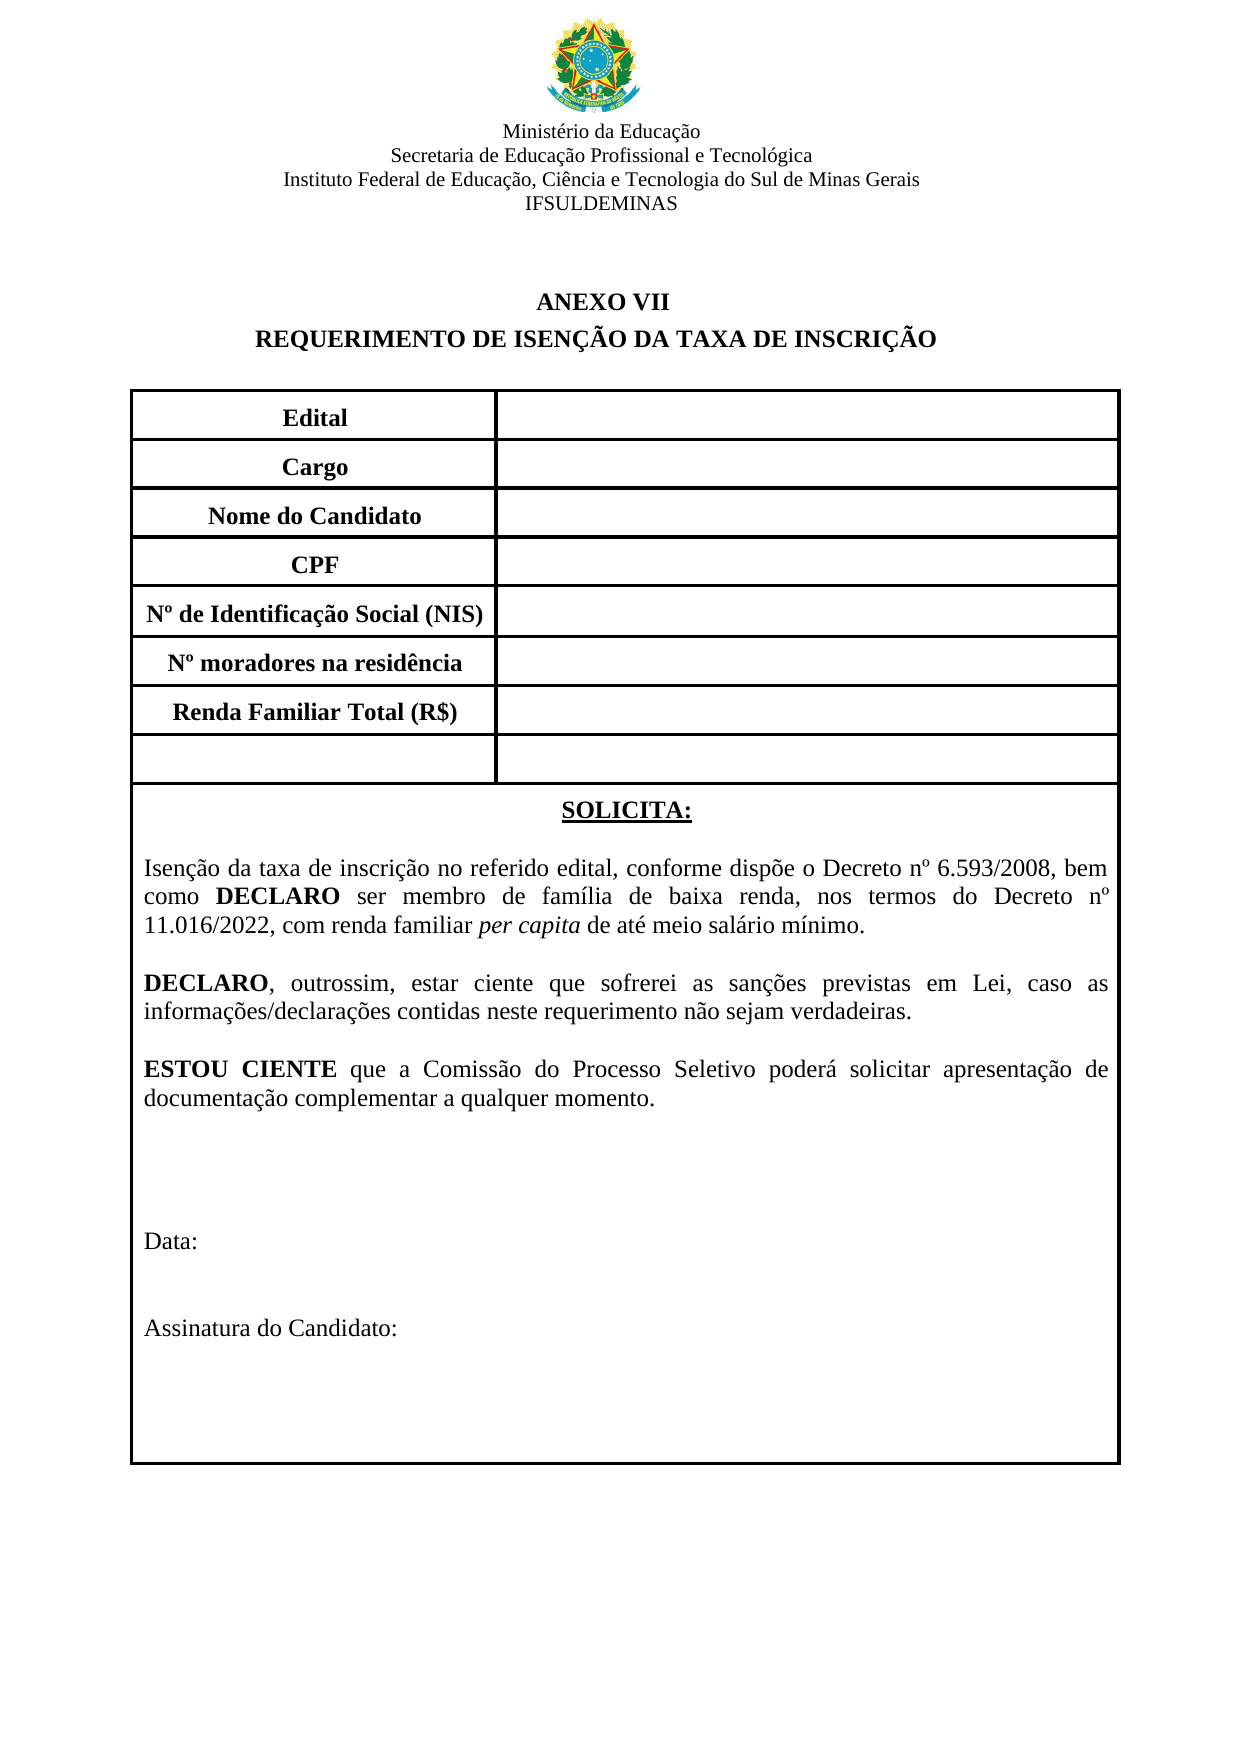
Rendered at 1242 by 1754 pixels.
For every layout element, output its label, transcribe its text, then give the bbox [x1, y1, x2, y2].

table_cell [498, 687, 1117, 733]
table_cell Cargo [133, 441, 494, 486]
subtitle REQUERIMENTO DE ISENÇÃO DA TAXA DE INSCRIÇÃO [59, 324, 1133, 353]
table_cell [498, 736, 1117, 782]
table_cell [498, 490, 1117, 535]
table_cell [133, 736, 494, 782]
table_cell [498, 441, 1117, 486]
table_cell Nº moradores na residência [133, 638, 494, 684]
table_cell Nome do Candidato [133, 490, 494, 535]
table_cell CPF [133, 539, 494, 584]
table_cell SOLICITA: Isenção da taxa de inscrição no referido edital, conforme dispõe o Decreto nº 6.593/2008, bem como DECLARO ser membro de família de baixa renda, nos termos do Decreto nº 11.016/2022, com renda familiar per capita de até meio salário mínimo. DECLARO, outrossim, estar ciente que sofrerei as sanções previstas em Lei, caso as informações/declarações contidas neste requerimento não sejam verdadeiras. ESTOU CIENTE que a Comissão do Processo Seletivo poderá solicitar apresentação de documentação complementar a qualquer momento. Data: Assinatura do Candidato: [133, 785, 1117, 1462]
text ANEXO VII [349, 287, 857, 316]
table_cell [498, 587, 1117, 635]
table_cell Renda Familiar Total (R$) [133, 687, 494, 733]
table_header [498, 392, 1117, 437]
picture [546, 18, 641, 113]
table_header Edital [133, 392, 494, 437]
table_cell [498, 638, 1117, 684]
table_cell [498, 539, 1117, 584]
table_cell Nº de Identificação Social (NIS) [133, 587, 494, 635]
